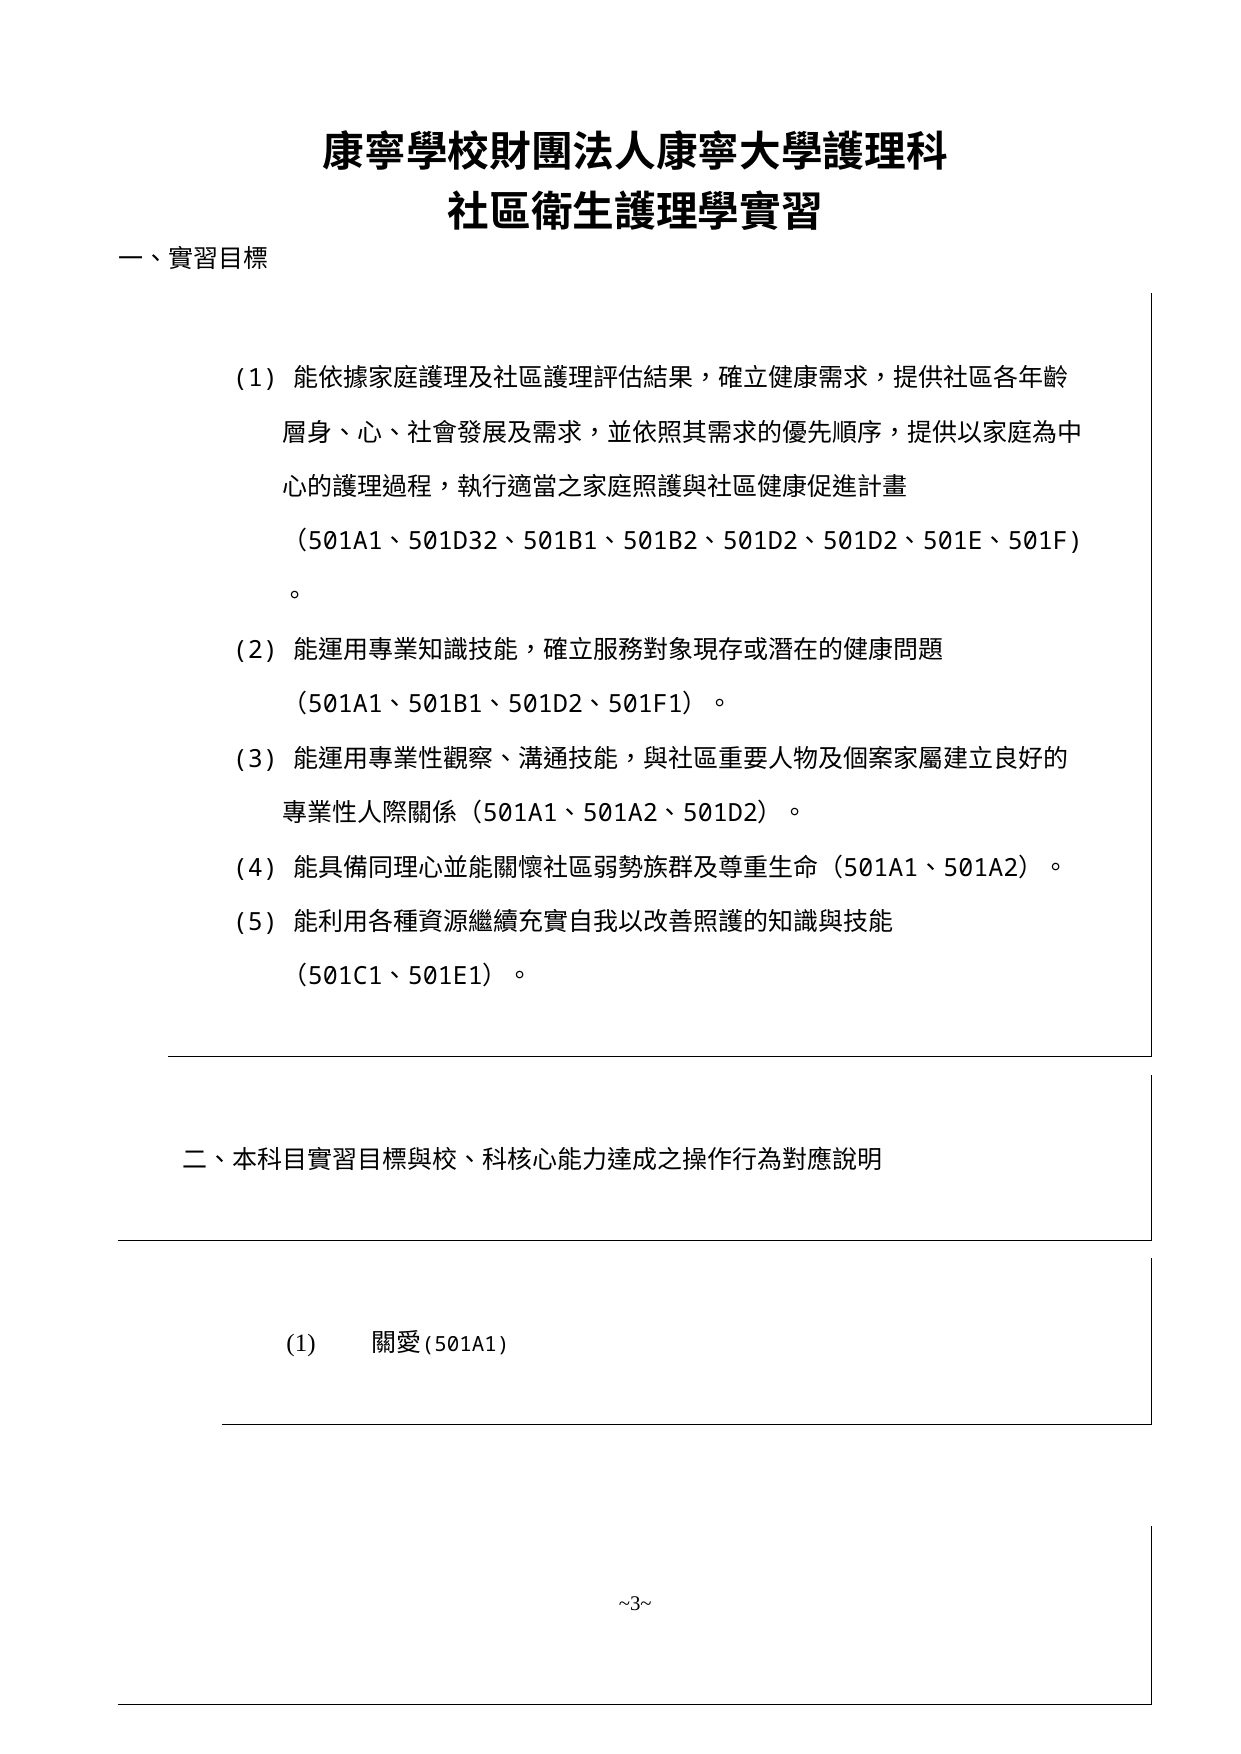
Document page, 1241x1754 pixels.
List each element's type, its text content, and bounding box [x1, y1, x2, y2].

list 能依據家庭護理及社區護理評估結果，確立健康需求，提供社區各年齡層身、心、社會發展及需求，並依照其需求的優先順序，提供以家庭為中心的護理過程，執行適當之家庭照護與社區健康促進計畫（501A1、501D32、501B1、501B2、501D2、501D2、501E、501F)。 [168, 293, 1151, 565]
list 能利用各種資源繼續充實自我以改善照護的知識與技能（501C1、501E1）。 [168, 837, 1152, 1056]
text 一、實習目標 [118, 239, 1152, 275]
text 社區衛生護理學實習 [118, 178, 1152, 239]
list 能運用專業性觀察、溝通技能，與社區重要人物及個案家屬建立良好的專業性人際關係（501A1、501A2、501D2）。 [168, 674, 1152, 782]
list 關愛(501A1) [222, 1258, 1151, 1424]
list 能具備同理心並能關懷社區弱勢族群及尊重生命（501A1、501A2）。 [168, 782, 1152, 837]
text 康寧學校財團法人康寧大學護理科 [118, 118, 1152, 178]
text 二、本科目實習目標與校、科核心能力達成之操作行為對應說明 [118, 1075, 1151, 1240]
list 能運用專業知識技能，確立服務對象現存或潛在的健康問題（501A1、501B1、501D2、501F1）。 [168, 565, 1152, 674]
